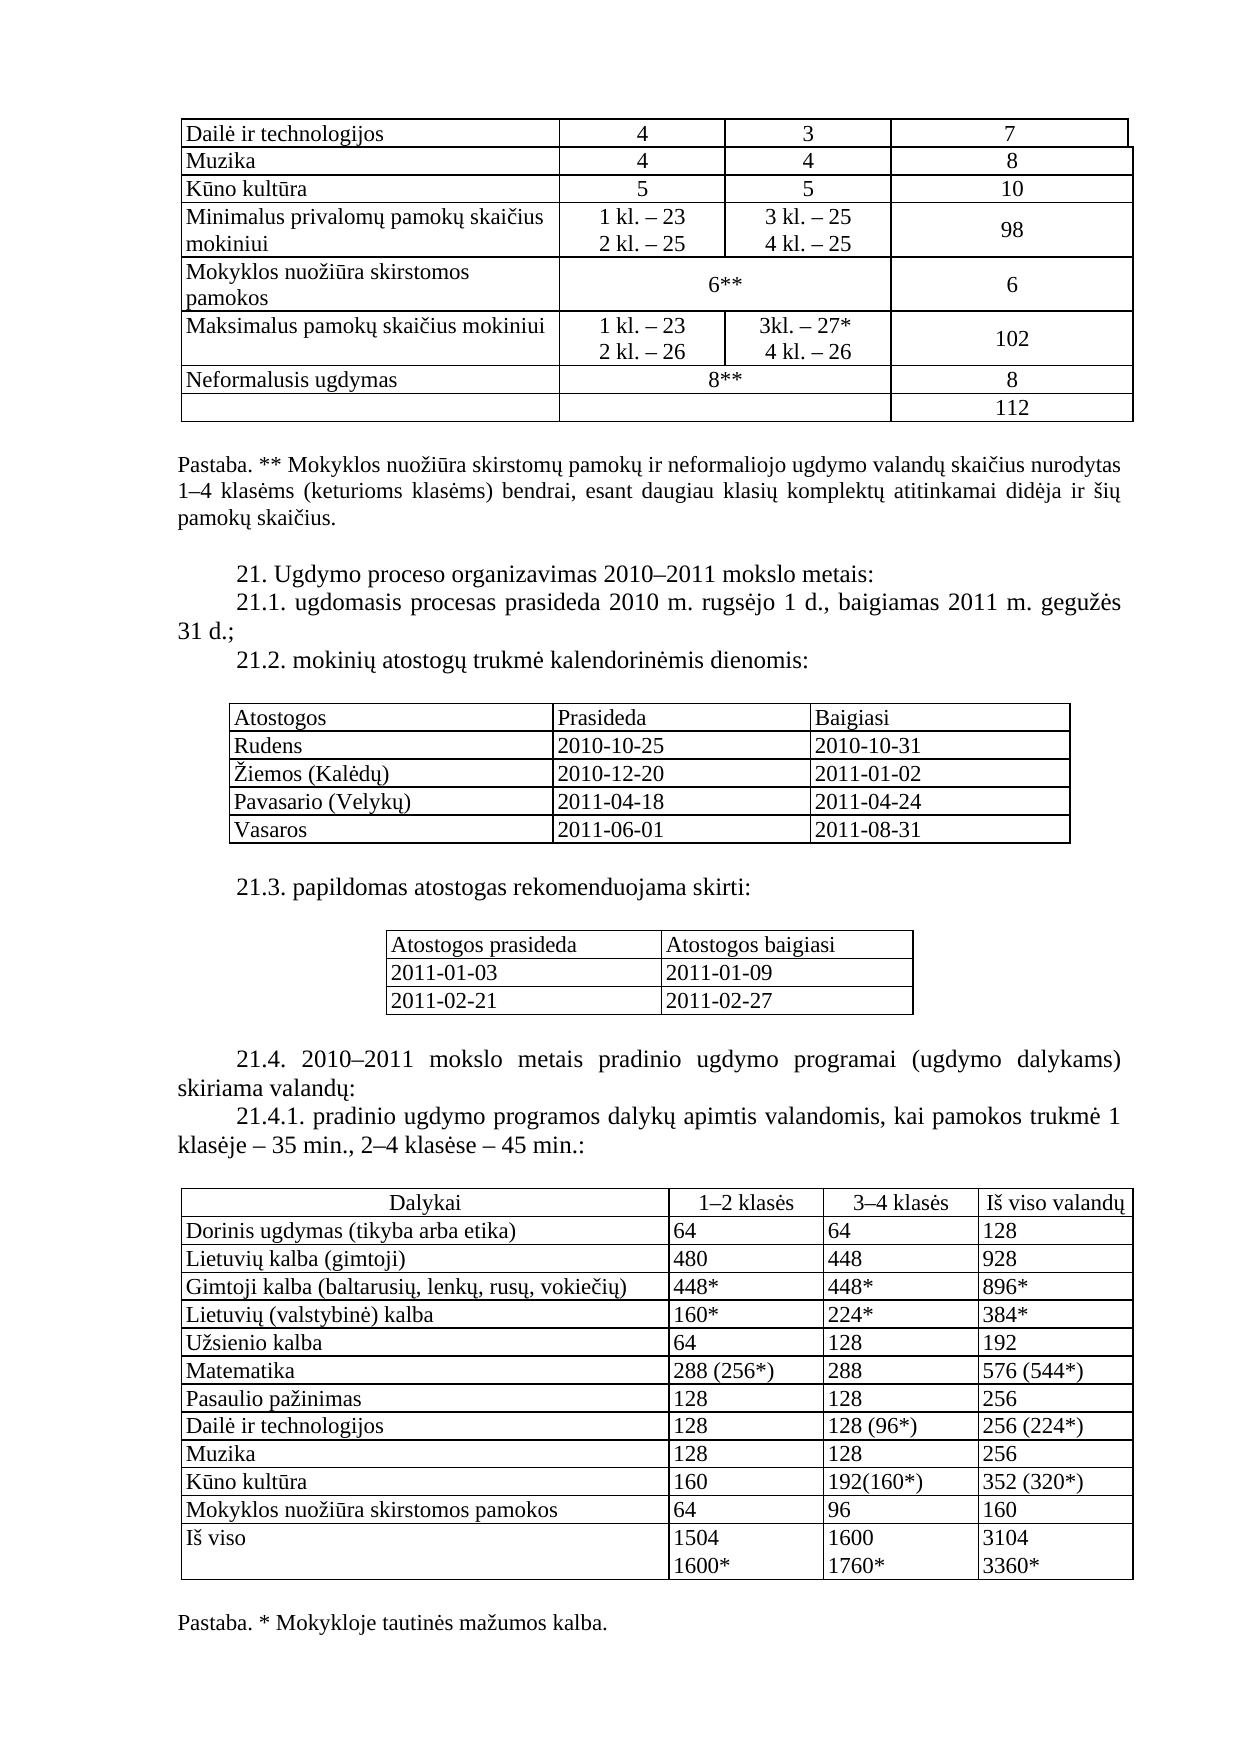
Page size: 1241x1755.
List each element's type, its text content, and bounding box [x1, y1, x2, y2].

table_cell 256 [979, 1441, 1132, 1467]
table_cell 3 kl. – 25 4 kl. – 25 [726, 203, 890, 256]
table_cell 2011-01-03 [387, 959, 661, 986]
table_cell 224* [824, 1301, 978, 1327]
table_cell 128 [824, 1329, 978, 1355]
table_cell 1 kl. – 23 2 kl. – 26 [560, 312, 724, 365]
table_cell 6 [892, 258, 1132, 310]
table_cell Užsienio kalba [182, 1329, 668, 1355]
table_cell 98 [892, 203, 1132, 256]
table_header Baigiasi [811, 704, 1069, 730]
text 21.4.1. pradinio ugdymo programos dalykų apimtis valandomis, kai pamokos trukmė 1 klasėje – 35 min., 2–4 klasėse – 45 min.: [177, 1101, 1122, 1159]
table_cell 2010-10-31 [811, 732, 1069, 758]
table_cell 4 [560, 148, 724, 174]
table_cell 896* [979, 1273, 1132, 1299]
table_cell 102 [892, 312, 1132, 365]
table_cell 128 [824, 1441, 978, 1467]
table_cell Dailė ir technologijos [182, 120, 559, 146]
table_cell Lietuvių (valstybinė) kalba [182, 1301, 668, 1327]
table_cell 8** [560, 366, 890, 393]
table_header 3–4 klasės [824, 1189, 978, 1216]
table_cell 4 [560, 120, 724, 146]
table_cell 7 [892, 120, 1127, 146]
table_cell 128 [670, 1441, 823, 1467]
table_header Prasideda [554, 704, 810, 730]
table_cell Mokyklos nuožiūra skirstomos pamokos [182, 258, 559, 310]
table_cell [182, 394, 559, 421]
table_cell 448* [824, 1273, 978, 1299]
table_cell 6** [560, 258, 890, 310]
text 21.1. ugdomasis procesas prasideda 2010 m. rugsėjo 1 d., baigiamas 2011 m. gegužės 31 d.; [177, 587, 1122, 645]
table_cell Gimtoji kalba (baltarusių, lenkų, rusų, vokiečių) [182, 1273, 668, 1299]
table_cell 160 [670, 1468, 823, 1495]
table_cell 192 [979, 1329, 1132, 1355]
table_cell 448 [824, 1245, 978, 1271]
table_cell Dorinis ugdymas (tikyba arba etika) [182, 1217, 668, 1243]
table_cell Vasaros [230, 816, 552, 842]
table_cell 2011-01-02 [811, 760, 1069, 786]
table_cell 160* [670, 1301, 823, 1327]
table_cell 8 [892, 148, 1132, 174]
table_cell 2011-06-01 [554, 816, 810, 842]
table_header Dalykai [182, 1189, 668, 1216]
table_cell 1600 [824, 1524, 978, 1551]
table_cell 256 [979, 1385, 1132, 1411]
table_cell Dailė ir technologijos [182, 1413, 668, 1439]
table_header 1–2 klasės [670, 1189, 823, 1216]
table_cell 3kl. – 27* 4 kl. – 26 [726, 312, 890, 365]
text Pastaba. ** Mokyklos nuožiūra skirstomų pamokų ir neformaliojo ugdymo valandų skaičius nurodytas 1–4 klasėms (keturioms klasėms) bendrai, esant daugiau klasių komplektų atitinkamai didėja ir šių pamokų skaičius. [177, 451, 1122, 530]
table_cell 64 [824, 1217, 978, 1243]
table_cell Kūno kultūra [182, 176, 559, 202]
table_cell 5 [560, 176, 724, 202]
table_cell 2011-04-18 [554, 788, 810, 814]
table_cell 192(160*) [824, 1468, 978, 1495]
table_cell 1504 [670, 1524, 823, 1551]
table_cell Minimalus privalomų pamokų skaičius mokiniui [182, 203, 559, 256]
table_cell Pasaulio pažinimas [182, 1385, 668, 1411]
table_cell 2011-08-31 [811, 816, 1069, 842]
table_cell Muzika [182, 148, 559, 174]
table_cell 384* [979, 1301, 1132, 1327]
table_cell 128 [979, 1217, 1132, 1243]
table_cell 288 (256*) [670, 1357, 823, 1383]
table_cell 128 [824, 1385, 978, 1411]
table_cell 128 [670, 1385, 823, 1411]
table_cell 576 (544*) [979, 1357, 1132, 1383]
table_cell 1600* [670, 1551, 823, 1578]
table_header Atostogos [230, 704, 552, 730]
table_cell Lietuvių kalba (gimtoji) [182, 1245, 668, 1271]
table_cell 2010-10-25 [554, 732, 810, 758]
table_cell 928 [979, 1245, 1132, 1271]
table_cell 448* [670, 1273, 823, 1299]
table_header Atostogos prasideda [387, 931, 661, 958]
table_cell Žiemos (Kalėdų) [230, 760, 552, 786]
table_cell 1760* [824, 1551, 978, 1578]
table_cell 64 [670, 1496, 823, 1523]
text 21. Ugdymo proceso organizavimas 2010–2011 mokslo metais: [177, 559, 1122, 587]
table_cell 4 [726, 148, 890, 174]
table_cell 288 [824, 1357, 978, 1383]
text 21.2. mokinių atostogų trukmė kalendorinėmis dienomis: [177, 645, 1122, 674]
table_cell 3360* [979, 1551, 1132, 1578]
table_cell 2011-01-09 [662, 959, 912, 986]
text 21.4. 2010–2011 mokslo metais pradinio ugdymo programai (ugdymo dalykams) skiriama valandų: [177, 1044, 1122, 1101]
table_cell Maksimalus pamokų skaičius mokiniui [182, 312, 559, 365]
table_cell Muzika [182, 1441, 668, 1467]
table_cell 128 (96*) [824, 1413, 978, 1439]
table_cell 64 [670, 1329, 823, 1355]
text 21.3. papildomas atostogas rekomenduojama skirti: [177, 872, 1122, 901]
table_cell 2011-02-27 [662, 987, 912, 1013]
table_cell Iš viso [182, 1524, 668, 1578]
table_cell 112 [892, 394, 1132, 421]
table_cell 2011-02-21 [387, 987, 661, 1013]
table_header Atostogos baigiasi [662, 931, 912, 958]
table_cell 1 kl. – 23 2 kl. – 25 [560, 203, 724, 256]
text Pastaba. * Mokykloje tautinės mažumos kalba. [177, 1609, 1122, 1635]
table_cell 10 [892, 176, 1132, 202]
table_cell Matematika [182, 1357, 668, 1383]
table_cell 160 [979, 1496, 1132, 1523]
table_cell 3104 [979, 1524, 1132, 1551]
table_cell Kūno kultūra [182, 1468, 668, 1495]
table_cell 256 (224*) [979, 1413, 1132, 1439]
table_cell 352 (320*) [979, 1468, 1132, 1495]
table_cell Pavasario (Velykų) [230, 788, 552, 814]
table_cell 3 [726, 120, 890, 146]
table_cell Mokyklos nuožiūra skirstomos pamokos [182, 1496, 668, 1523]
table_cell 64 [670, 1217, 823, 1243]
table_header Iš viso valandų [979, 1189, 1132, 1216]
table_cell Neformalusis ugdymas [182, 366, 559, 393]
table_cell 2010-12-20 [554, 760, 810, 786]
table_cell [560, 394, 890, 421]
table_cell 480 [670, 1245, 823, 1271]
table_cell 5 [726, 176, 890, 202]
table_cell Rudens [230, 732, 552, 758]
table_cell 96 [824, 1496, 978, 1523]
table_cell [1129, 118, 1133, 146]
table_cell 8 [892, 366, 1132, 393]
table_cell 2011-04-24 [811, 788, 1069, 814]
table_cell 128 [670, 1413, 823, 1439]
